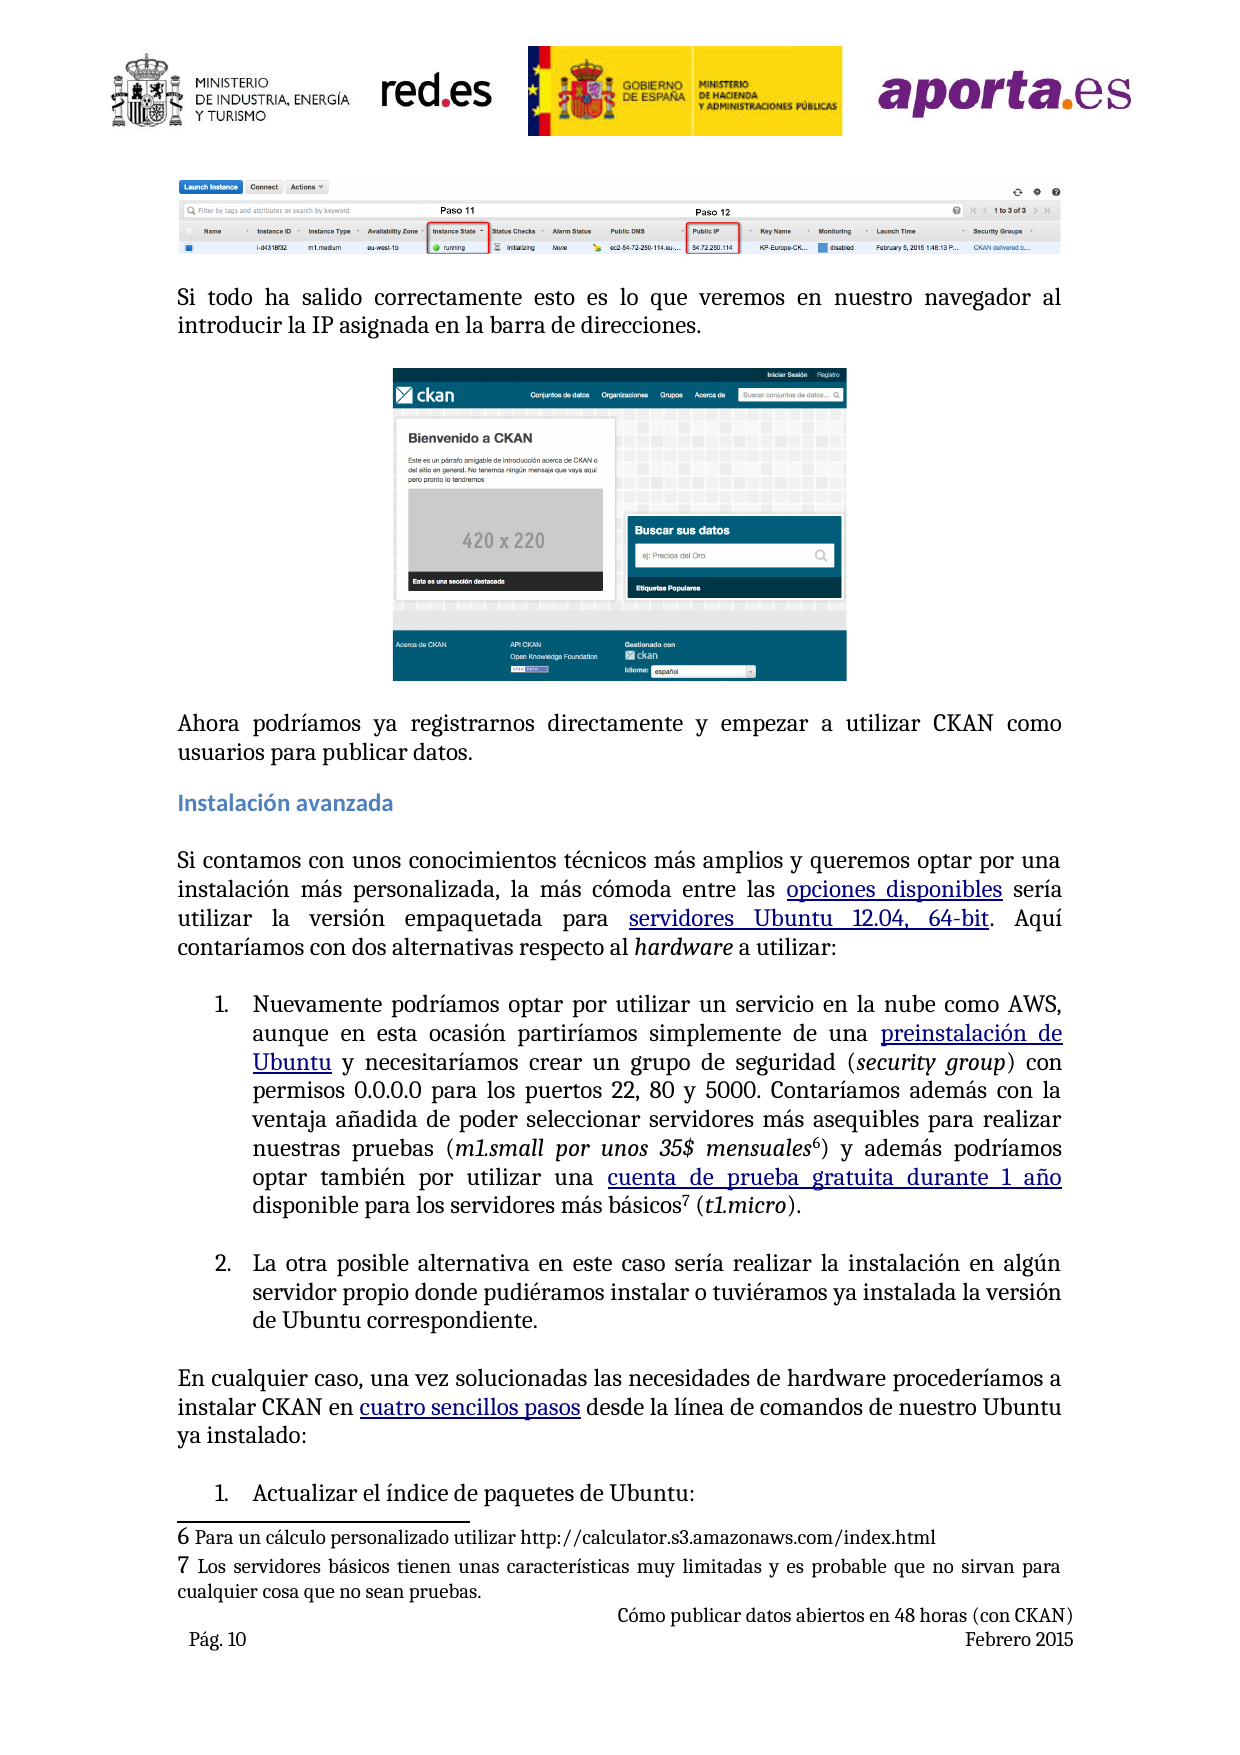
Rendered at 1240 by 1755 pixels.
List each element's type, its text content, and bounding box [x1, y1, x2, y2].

subtitle Instalación avanzada [177, 787, 1062, 818]
text Si contamos con unos conocimientos técnicos más amplios y queremos optar por una instalación más personalizada, la más cómoda entre las opciones disponibles sería utilizar la versión empaquetada para servidores Ubuntu 12.04, 64-bit. Aquí contaríamos con dos alternativas respecto al hardware a utilizar: [177, 846, 1062, 961]
text Ahora podríamos ya registrarnos directamente y empezar a utilizar CKAN como usuarios para publicar datos. [177, 709, 1062, 766]
list La otra posible alternativa en este caso sería realizar la instalación en algún servidor propio donde pudiéramos instalar o tuviéramos ya instalada la versión de Ubuntu correspondiente. [215, 1249, 1062, 1335]
list Los servidores básicos tienen unas características muy limitadas y es probable que no sirvan para cualquier cosa que no sean pruebas. [177, 1551, 1062, 1604]
list Actualizar el índice de paquetes de Ubuntu: [215, 1479, 1062, 1508]
list Para un cálculo personalizado utilizar http://calculator.s3.amazonaws.com/index.html [177, 1522, 1062, 1551]
text Si todo ha salido correctamente esto es lo que veremos en nuestro navegador al introducir la IP asignada en la barra de direcciones. [177, 282, 1062, 340]
text En cualquier caso, una vez solucionadas las necesidades de hardware procederíamos a instalar CKAN en cuatro sencillos pasos desde la línea de comandos de nuestro Ubuntu ya instalado: [177, 1364, 1062, 1450]
list Nuevamente podríamos optar por utilizar un servicio en la nube como AWS, aunque en esta ocasión partiríamos simplemente de una preinstalación de Ubuntu y necesitaríamos crear un grupo de seguridad (security group) con permisos 0.0.0.0 para los puertos 22, 80 y 5000. Contaríamos además con la ventaja añadida de poder seleccionar servidores más asequibles para realizar nuestras pruebas (m1.small por unos 35$ mensuales) y además podríamos optar también por utilizar una cuenta de prueba gratuita durante 1 año disponible para los servidores más básicos (t1.micro). [215, 990, 1062, 1220]
